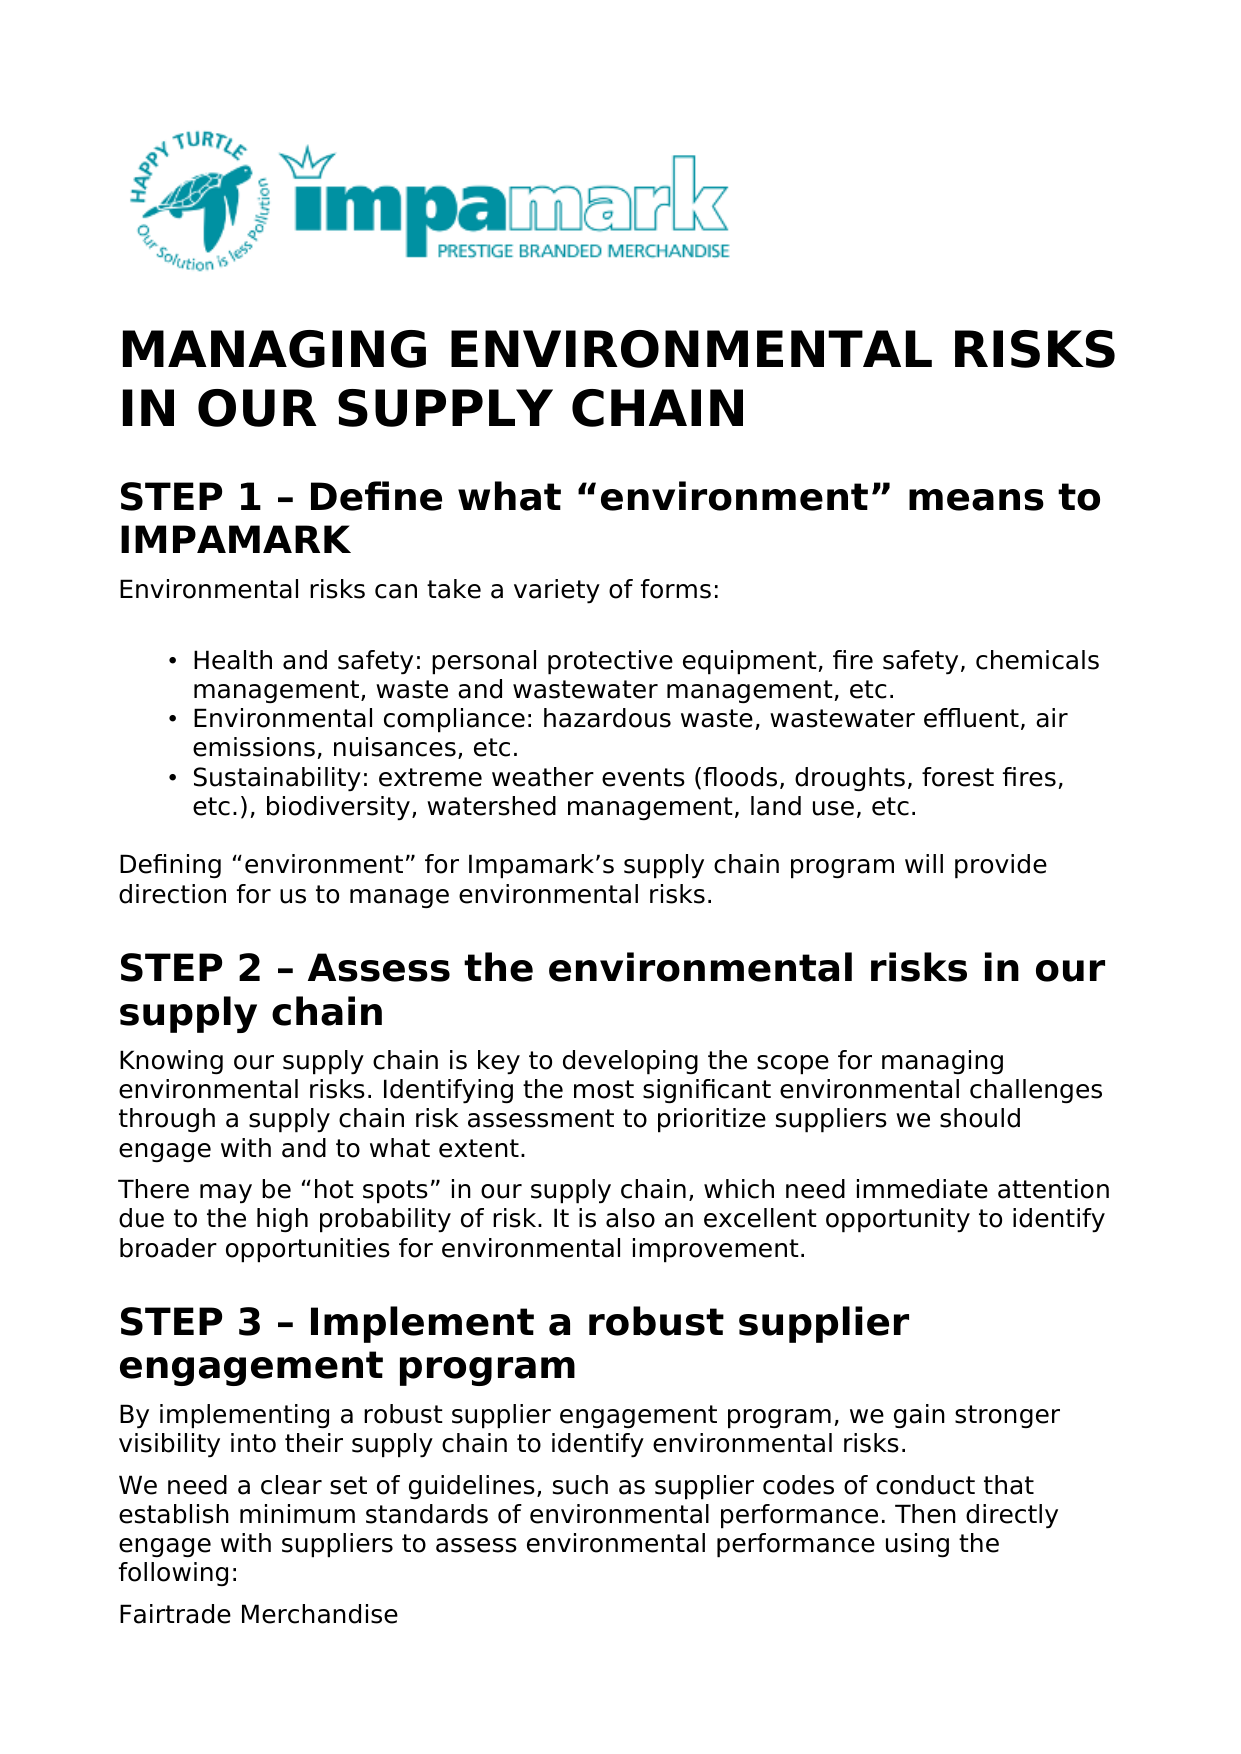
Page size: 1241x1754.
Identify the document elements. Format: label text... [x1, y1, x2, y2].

text Knowing our supply chain is key to developing the scope for managing environmental risks. Identifying the most significant environmental challenges through a supply chain risk assessment to prioritize suppliers we should engage with and to what extent. [118, 1046, 1122, 1163]
picture [118, 118, 744, 284]
text Fairtrade Merchandise [118, 1600, 1122, 1629]
subtitle STEP 3 – Implement a robust supplier engagement program [118, 1300, 1122, 1388]
subtitle MANAGING ENVIRONMENTAL RISKS IN OUR SUPPLY CHAIN [118, 321, 1122, 438]
text We need a clear set of guidelines, such as supplier codes of conduct that establish minimum standards of environmental performance. Then directly engage with suppliers to assess environmental performance using the following: [118, 1471, 1122, 1588]
list Environmental compliance: hazardous waste, wastewater effluent, air emissions, nuisances, etc. [177, 704, 1122, 763]
list Health and safety: personal protective equipment, fire safety, chemicals management, waste and wastewater management, etc. [177, 646, 1122, 704]
list Sustainability: extreme weather events (floods, droughts, forest fires, etc.), biodiversity, watershed management, land use, etc. [177, 763, 1122, 821]
text By implementing a robust supplier engagement program, we gain stronger visibility into their supply chain to identify environmental risks. [118, 1400, 1122, 1458]
subtitle STEP 2 – Assess the environmental risks in our supply chain [118, 946, 1122, 1034]
subtitle STEP 1 – Define what “environment” means to IMPAMARK [118, 475, 1122, 562]
text There may be “hot spots” in our supply chain, which need immediate attention due to the high probability of risk. It is also an excellent opportunity to identify broader opportunities for environmental improvement. [118, 1175, 1122, 1263]
text Environmental risks can take a variety of forms: [118, 575, 1122, 604]
text Defining “environment” for Impamark’s supply chain program will provide direction for us to manage environmental risks. [118, 851, 1122, 909]
